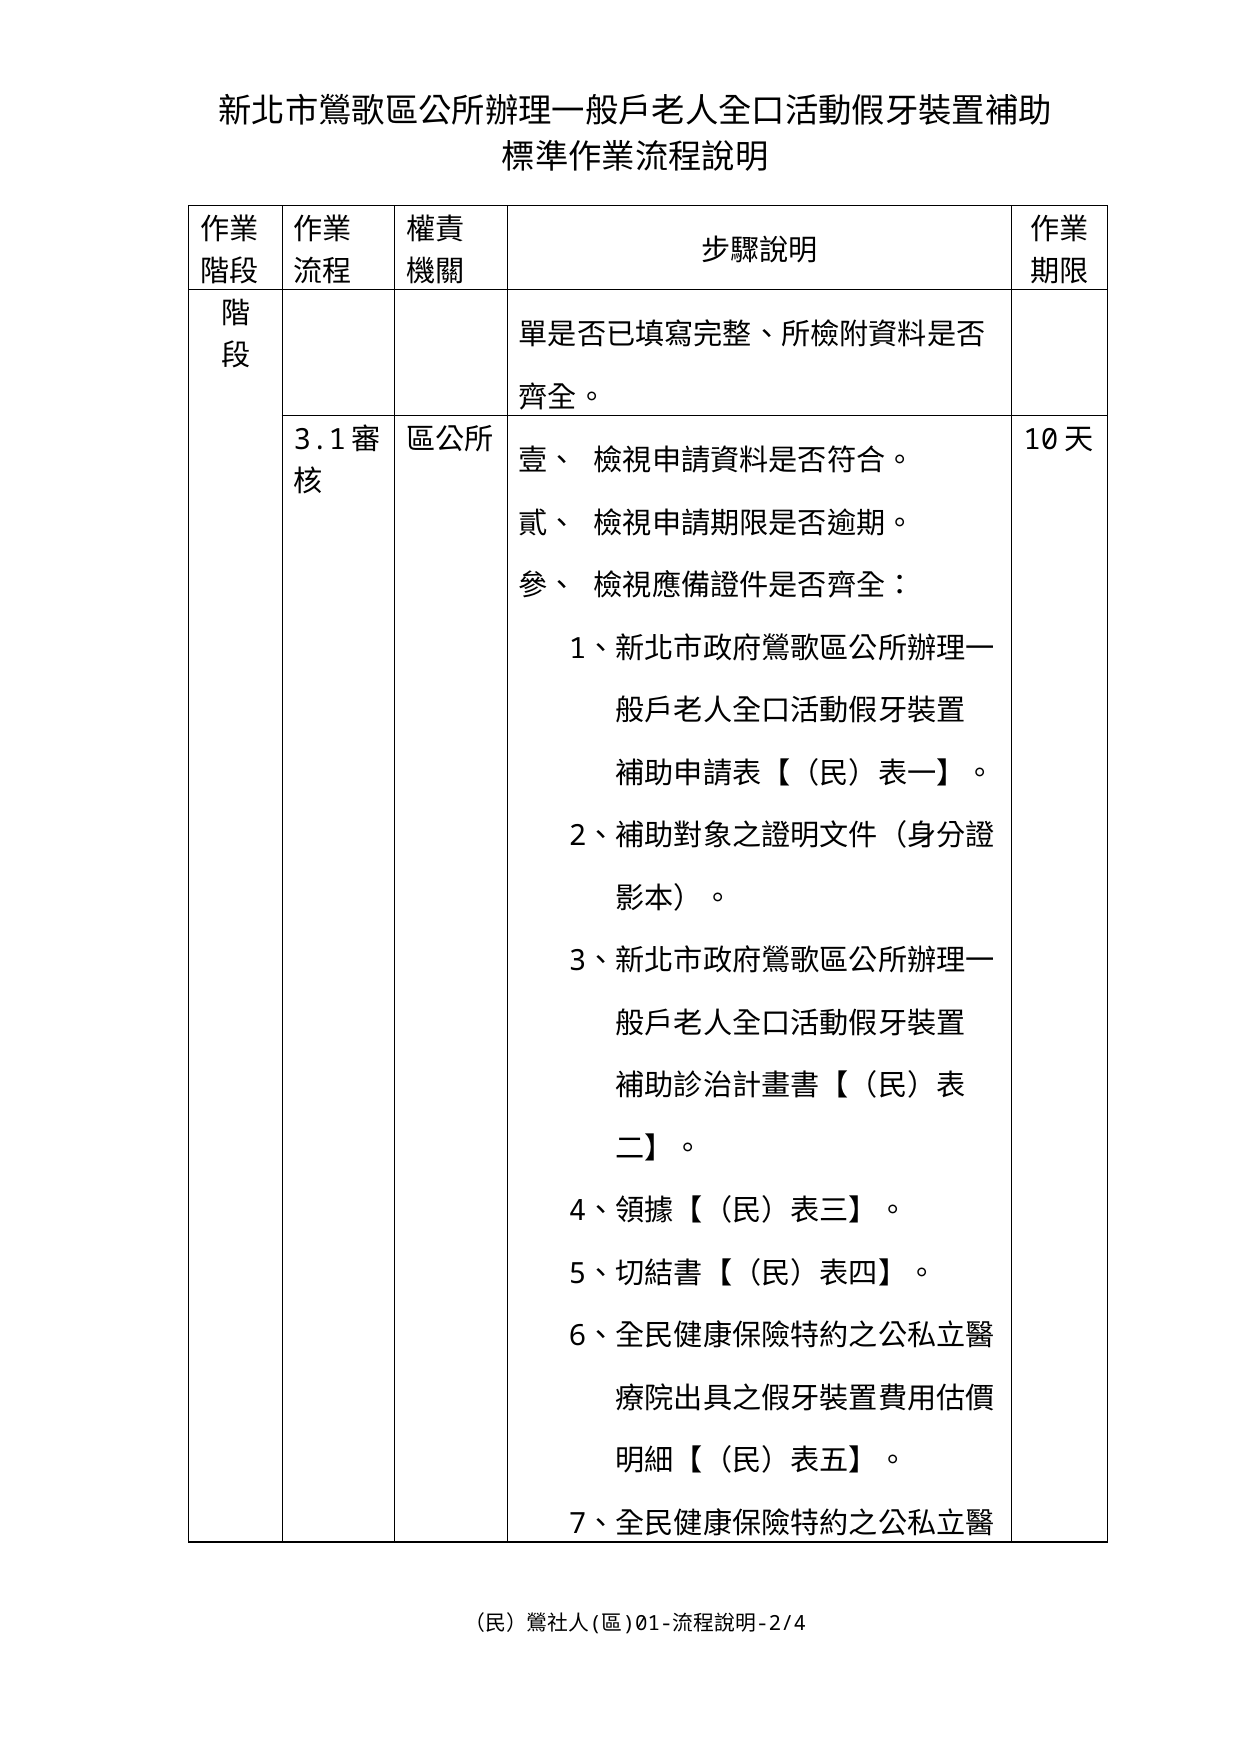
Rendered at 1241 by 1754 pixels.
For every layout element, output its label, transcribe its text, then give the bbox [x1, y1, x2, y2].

table_cell [283, 290, 394, 415]
table_cell 10天 [1012, 416, 1107, 1541]
table_cell 單是否已填寫完整、所檢附資料是否齊全。 [508, 290, 1011, 415]
table_cell 3.1審核 [283, 416, 394, 1541]
table_cell 檢視申請資料是否符合。 檢視申請期限是否逾期。 檢視應備證件是否齊全： 新北市政府鶯歌區公所辦理一般戶老人全口活動假牙裝置 補助申請表【（民）表一】。 補助對象之證明文件（身分證影本）。 新北市政府鶯歌區公所辦理一般戶老人全口活動假牙裝置 補助診治計畫書【（民）表二】。 領據【（民）表三】。 切結書【（民）表四】。 全民健康保險特約之公私立醫療院出具之假牙裝置費用估價明細【（民）表五】。 全民健康保險特約之公私立醫療院出具之診斷書。 顯示缺牙位置、正面全臉之假牙裝置前照片。 如為代理申請，應檢附雙方身分證正反面影本。 [508, 416, 1011, 1541]
table_header 作業 流程 [283, 206, 394, 289]
table_header 權責 機關 [395, 206, 507, 289]
table_cell [395, 290, 507, 415]
table_header 步驟說明 [508, 206, 1011, 289]
table_header 作業期限 [1012, 206, 1107, 289]
table_header 作業 階段 [189, 206, 282, 289]
table_cell 階 段 [189, 290, 282, 1541]
table_cell 區公所 [395, 416, 507, 1541]
table_cell [1012, 290, 1107, 415]
